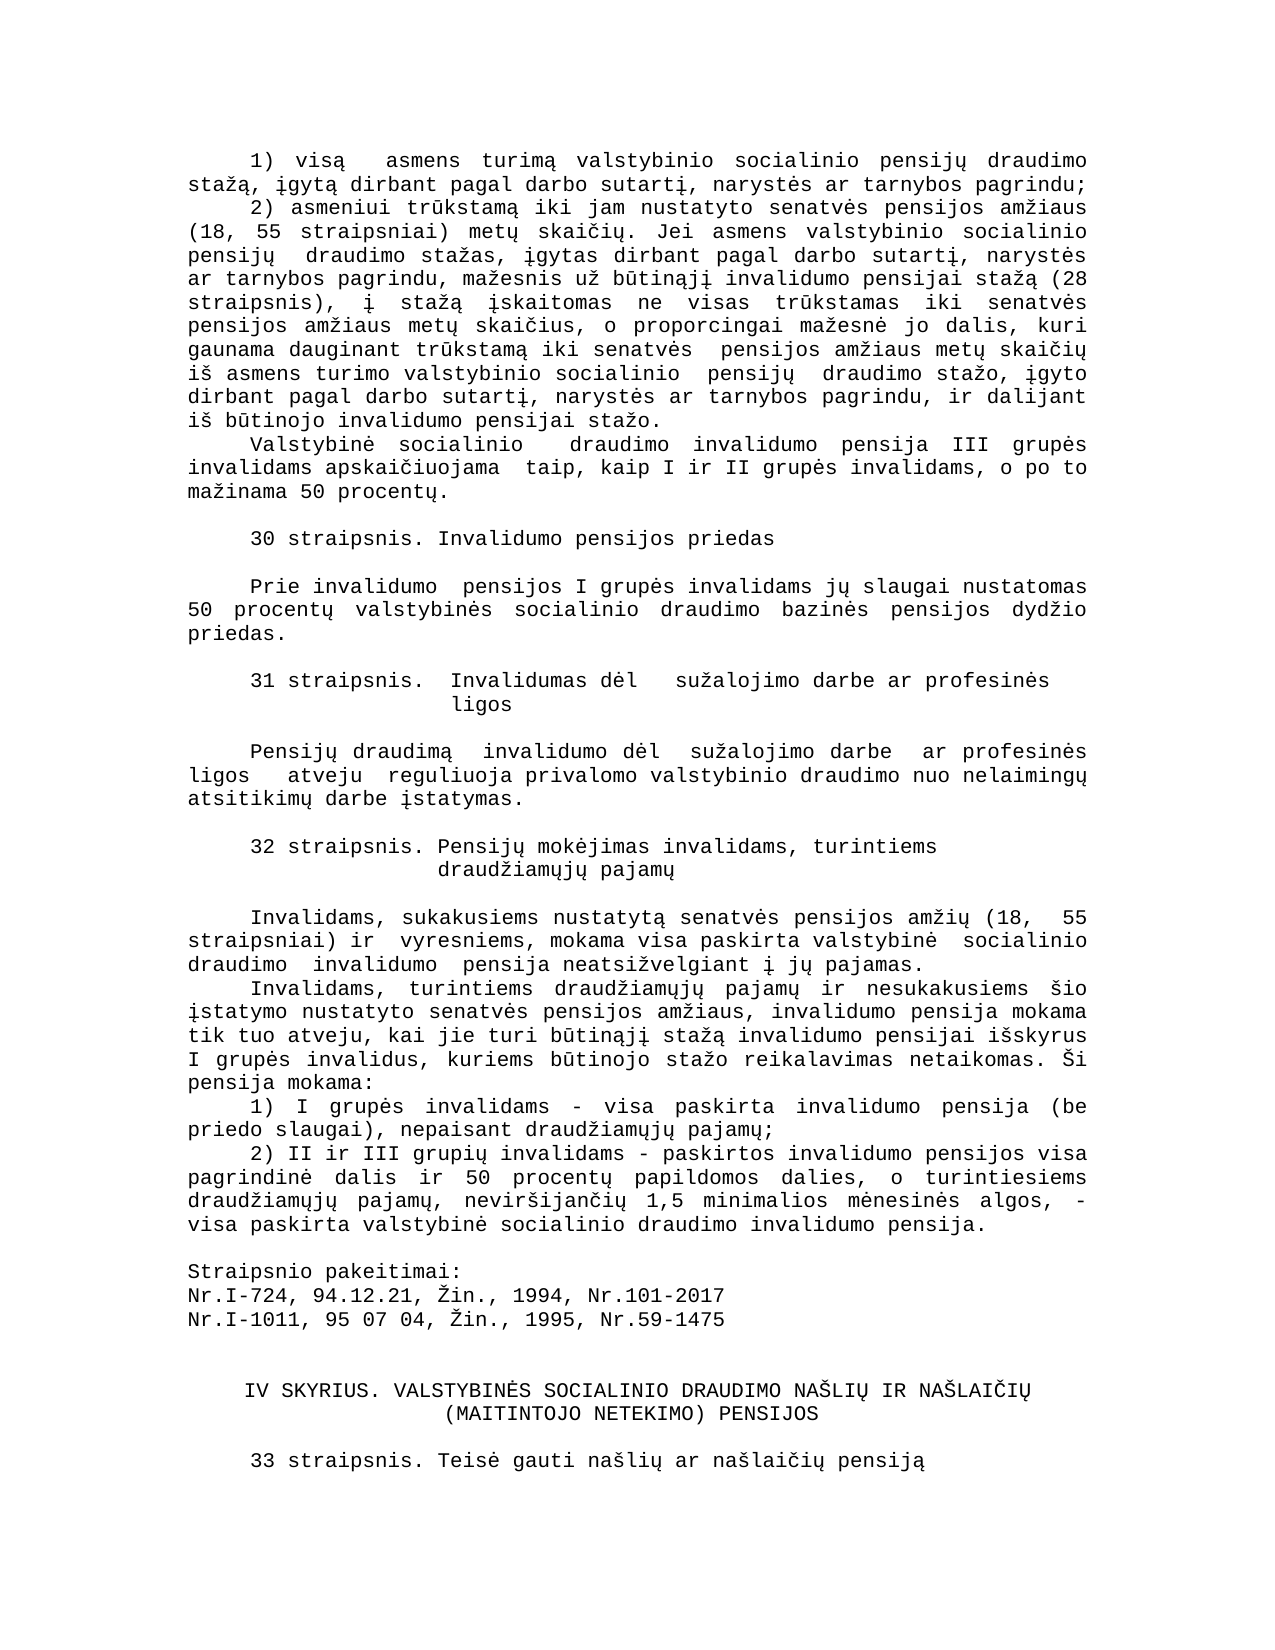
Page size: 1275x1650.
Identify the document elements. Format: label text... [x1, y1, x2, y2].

text 32 straipsnis. Pensijų mokėjimas invalidams, turintiems [187, 836, 1087, 859]
text Valstybinė socialinio draudimo invalidumo pensija III grupės invalidams apskaičiuojama taip, kaip I ir II grupės invalidams, o po to mažinama 50 procentų. [187, 434, 1087, 505]
text 33 straipsnis. Teisė gauti našlių ar našlaičių pensiją [187, 1451, 1087, 1474]
text Invalidams, sukakusiems nustatytą senatvės pensijos amžių (18, 55 straipsniai) ir vyresniems, mokama visa paskirta valstybinė socialinio draudimo invalidumo pensija neatsižvelgiant į jų pajamas. [187, 907, 1087, 978]
text Prie invalidumo pensijos I grupės invalidams jų slaugai nustatomas 50 procentų valstybinės socialinio draudimo bazinės pensijos dydžio priedas. [187, 576, 1087, 647]
text Invalidams, turintiems draudžiamųjų pajamų ir nesukakusiems šio įstatymo nustatyto senatvės pensijos amžiaus, invalidumo pensija mokama tik tuo atveju, kai jie turi būtinąjį stažą invalidumo pensijai išskyrus I grupės invalidus, kuriems būtinojo stažo reikalavimas netaikomas. Ši pensija mokama: [187, 978, 1087, 1096]
text IV SKYRIUS. VALSTYBINĖS SOCIALINIO DRAUDIMO NAŠLIŲ IR NAŠLAIČIŲ [187, 1379, 1087, 1403]
text Nr.I-724, 94.12.21, Žin., 1994, Nr.101-2017 [187, 1285, 1087, 1309]
text 2) II ir III grupių invalidams - paskirtos invalidumo pensijos visa pagrindinė dalis ir 50 procentų papildomos dalies, o turintiesiems draudžiamųjų pajamų, neviršijančių 1,5 minimalios mėnesinės algos, - visa paskirta valstybinė socialinio draudimo invalidumo pensija. [187, 1143, 1087, 1238]
text 2) asmeniui trūkstamą iki jam nustatyto senatvės pensijos amžiaus (18, 55 straipsniai) metų skaičių. Jei asmens valstybinio socialinio pensijų draudimo stažas, įgytas dirbant pagal darbo sutartį, narystės ar tarnybos pagrindu, mažesnis už būtinąjį invalidumo pensijai stažą (28 straipsnis), į stažą įskaitomas ne visas trūkstamas iki senatvės pensijos amžiaus metų skaičius, o proporcingai mažesnė jo dalis, kuri gaunama dauginant trūkstamą iki senatvės pensijos amžiaus metų skaičių iš asmens turimo valstybinio socialinio pensijų draudimo stažo, įgyto dirbant pagal darbo sutartį, narystės ar tarnybos pagrindu, ir dalijant iš būtinojo invalidumo pensijai stažo. [187, 197, 1087, 434]
text 30 straipsnis. Invalidumo pensijos priedas [187, 528, 1087, 552]
text (MAITINTOJO NETEKIMO) PENSIJOS [187, 1403, 1087, 1427]
text ligos [187, 694, 1087, 717]
text 1) visą asmens turimą valstybinio socialinio pensijų draudimo stažą, įgytą dirbant pagal darbo sutartį, narystės ar tarnybos pagrindu; [187, 150, 1087, 197]
text Pensijų draudimą invalidumo dėl sužalojimo darbe ar profesinės ligos atveju reguliuoja privalomo valstybinio draudimo nuo nelaimingų atsitikimų darbe įstatymas. [187, 741, 1087, 812]
text Nr.I-1011, 95 07 04, Žin., 1995, Nr.59-1475 [187, 1309, 1087, 1332]
text Straipsnio pakeitimai: [187, 1261, 1087, 1285]
text draudžiamųjų pajamų [187, 859, 1087, 883]
text 1) I grupės invalidams - visa paskirta invalidumo pensija (be priedo slaugai), nepaisant draudžiamųjų pajamų; [187, 1096, 1087, 1143]
text 31 straipsnis. Invalidumas dėl sužalojimo darbe ar profesinės [187, 670, 1087, 694]
